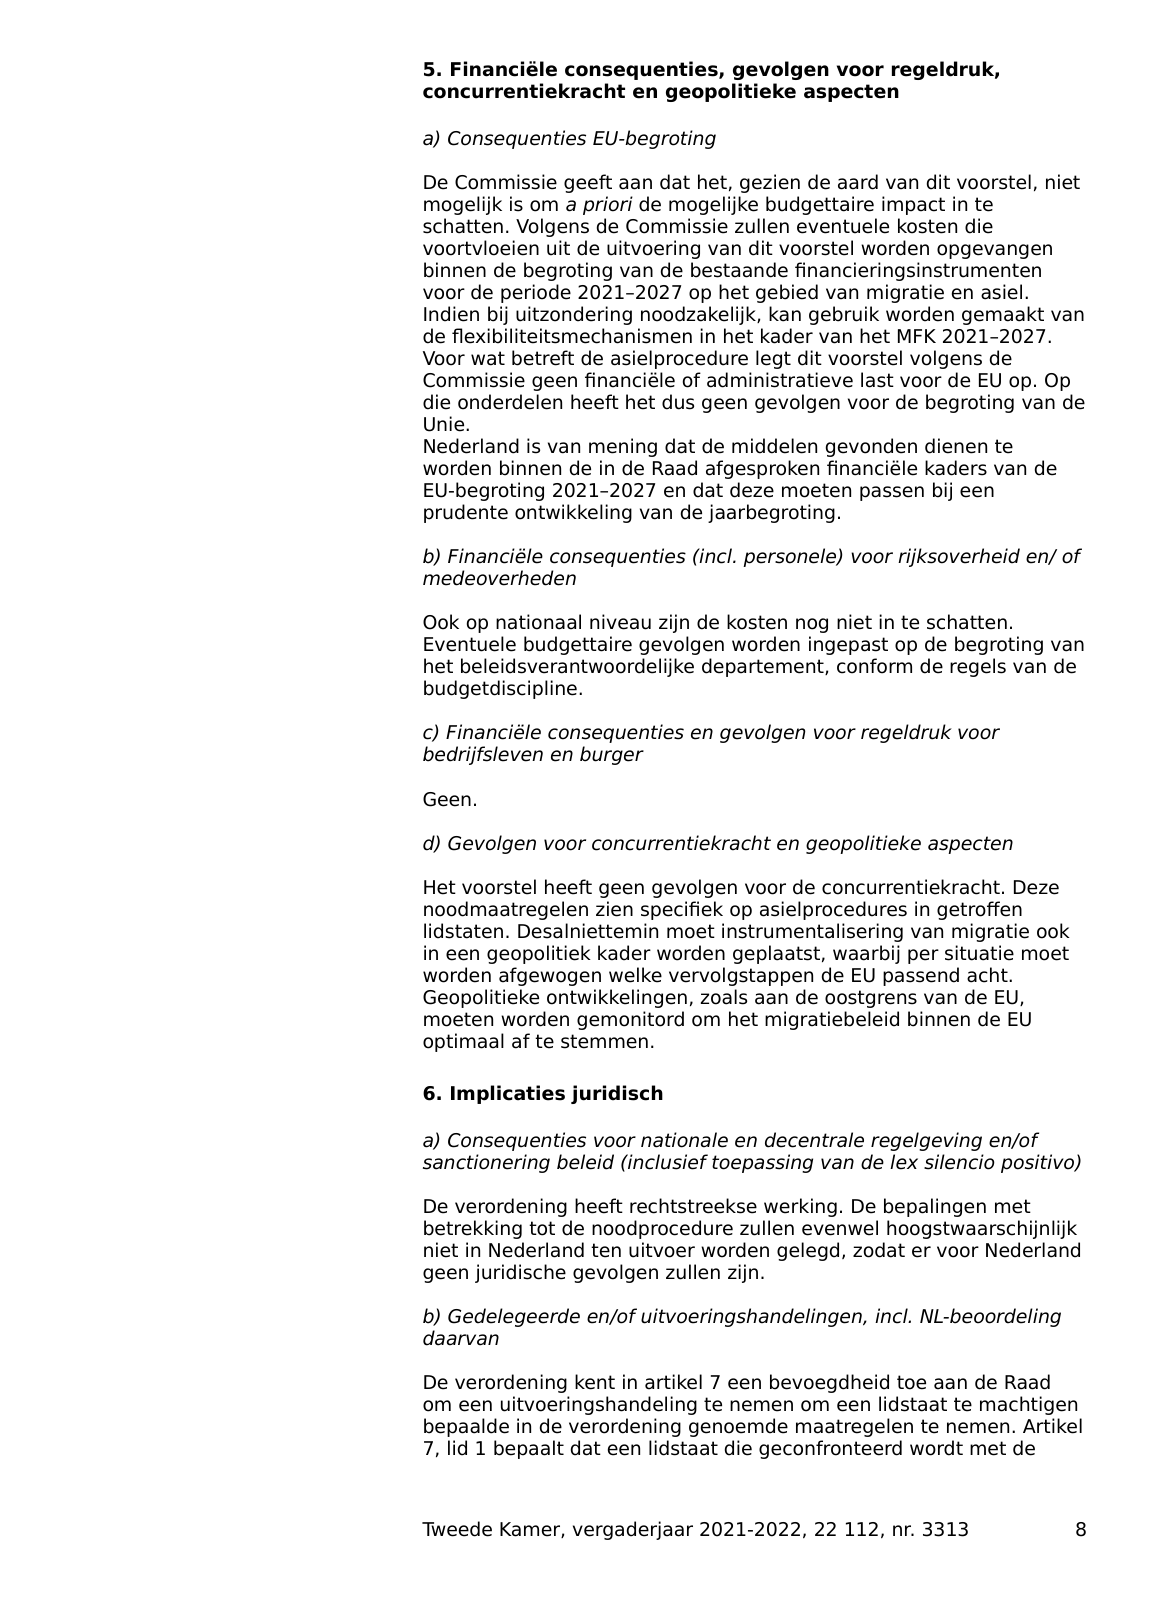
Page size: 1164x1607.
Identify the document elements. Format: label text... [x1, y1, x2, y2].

text De Commissie geeft aan dat het, gezien de aard van dit voorstel, niet mogelijk is om a priori de mogelijke budgettaire impact in te schatten. Volgens de Commissie zullen eventuele kosten die voortvloeien uit de uitvoering van dit voorstel worden opgevangen binnen de begroting van de bestaande financieringsinstrumenten voor de periode 2021–2027 op het gebied van migratie en asiel. Indien bij uitzondering noodzakelijk, kan gebruik worden gemaakt van de flexibiliteitsmechanismen in het kader van het MFK 2021–2027. Voor wat betreft de asielprocedure legt dit voorstel volgens de Commissie geen financiële of administratieve last voor de EU op. Op die onderdelen heeft het dus geen gevolgen voor de begroting van de Unie. [422, 172, 1087, 436]
subtitle d) Gevolgen voor concurrentiekracht en geopolitieke aspecten [422, 833, 1087, 854]
text De verordening kent in artikel 7 een bevoegdheid toe aan de Raad om een uitvoeringshandeling te nemen om een lidstaat te machtigen bepaalde in de verordening genoemde maatregelen te nemen. Artikel 7, lid 1 bepaalt dat een lidstaat die geconfronteerd wordt met de [422, 1372, 1087, 1460]
text Nederland is van mening dat de middelen gevonden dienen te worden binnen de in de Raad afgesproken financiële kaders van de EU-begroting 2021–2027 en dat deze moeten passen bij een prudente ontwikkeling van de jaarbegroting. [422, 436, 1087, 524]
text Ook op nationaal niveau zijn de kosten nog niet in te schatten. Eventuele budgettaire gevolgen worden ingepast op de begroting van het beleidsverantwoordelijke departement, conform de regels van de budgetdiscipline. [422, 612, 1087, 700]
subtitle 5. Financiële consequenties, gevolgen voor regeldruk, concurrentiekracht en geopolitieke aspecten [422, 59, 1087, 103]
subtitle c) Financiële consequenties en gevolgen voor regeldruk voor bedrijfsleven en burger [422, 722, 1087, 766]
subtitle b) Financiële consequenties (incl. personele) voor rijksoverheid en/ of medeoverheden [422, 546, 1087, 590]
text Het voorstel heeft geen gevolgen voor de concurrentiekracht. Deze noodmaatregelen zien specifiek op asielprocedures in getroffen lidstaten. Desalniettemin moet instrumentalisering van migratie ook in een geopolitiek kader worden geplaatst, waarbij per situatie moet worden afgewogen welke vervolgstappen de EU passend acht. Geopolitieke ontwikkelingen, zoals aan de oostgrens van de EU, moeten worden gemonitord om het migratiebeleid binnen de EU optimaal af te stemmen. [422, 877, 1087, 1053]
subtitle a) Consequenties voor nationale en decentrale regelgeving en/of sanctionering beleid (inclusief toepassing van de lex silencio positivo) [422, 1129, 1087, 1173]
subtitle b) Gedelegeerde en/of uitvoeringshandelingen, incl. NL-beoordeling daarvan [422, 1306, 1087, 1350]
subtitle 6. Implicaties juridisch [422, 1083, 1087, 1104]
subtitle a) Consequenties EU-begroting [422, 128, 1087, 150]
text Geen. [422, 788, 1087, 810]
text De verordening heeft rechtstreekse werking. De bepalingen met betrekking tot de noodprocedure zullen evenwel hoogstwaarschijnlijk niet in Nederland ten uitvoer worden gelegd, zodat er voor Nederland geen juridische gevolgen zullen zijn. [422, 1196, 1087, 1284]
